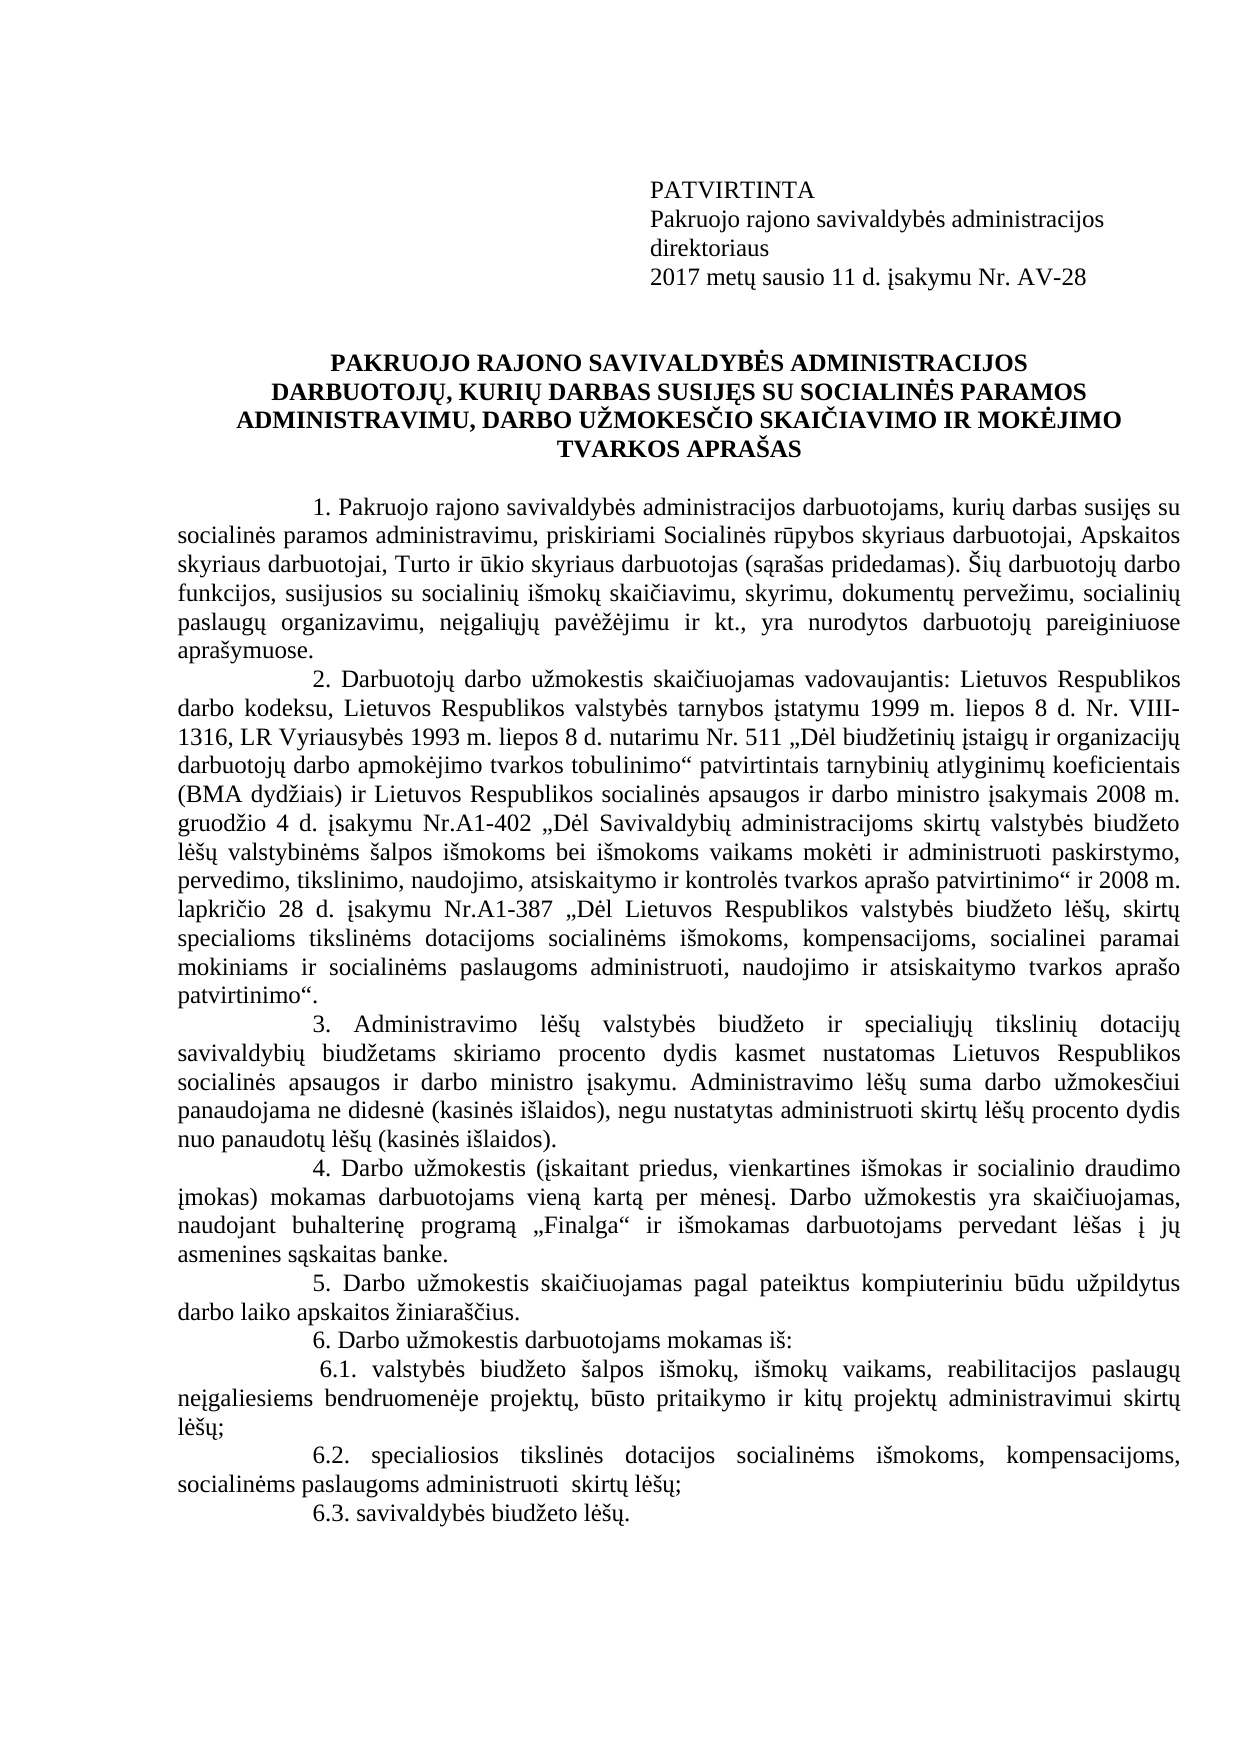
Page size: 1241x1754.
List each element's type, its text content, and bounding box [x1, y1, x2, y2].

text 6.2. specialiosios tikslinės dotacijos socialinėms išmokoms, kompensacijoms, socialinėms paslaugoms administruoti skirtų lėšų; [177, 1441, 1181, 1498]
text 3. Administravimo lėšų valstybės biudžeto ir specialiųjų tikslinių dotacijų savivaldybių biudžetams skiriamo procento dydis kasmet nustatomas Lietuvos Respublikos socialinės apsaugos ir darbo ministro įsakymu. Administravimo lėšų suma darbo užmokesčiui panaudojama ne didesnė (kasinės išlaidos), negu nustatytas administruoti skirtų lėšų procento dydis nuo panaudotų lėšų (kasinės išlaidos). [177, 1009, 1181, 1153]
text 2017 metų sausio 11 d. įsakymu Nr. AV-28 [650, 262, 1181, 291]
text 1. Pakruojo rajono savivaldybės administracijos darbuotojams, kurių darbas susijęs su socialinės paramos administravimu, priskiriami Socialinės rūpybos skyriaus darbuotojai, Apskaitos skyriaus darbuotojai, Turto ir ūkio skyriaus darbuotojas (sąrašas pridedamas). Šių darbuotojų darbo funkcijos, susijusios su socialinių išmokų skaičiavimu, skyrimu, dokumentų pervežimu, socialinių paslaugų organizavimu, neįgaliųjų pavėžėjimu ir kt., yra nurodytos darbuotojų pareiginiuose aprašymuose. [177, 492, 1181, 664]
text Pakruojo rajono savivaldybės administracijos direktoriaus [650, 204, 1181, 262]
text PATVIRTINTA [650, 176, 1181, 204]
text 6. Darbo užmokestis darbuotojams mokamas iš: [177, 1326, 1181, 1354]
text 5. Darbo užmokestis skaičiuojamas pagal pateiktus kompiuteriniu būdu užpildytus darbo laiko apskaitos žiniaraščius. [177, 1268, 1181, 1326]
text DARBUOTOJŲ, KURIŲ DARBAS SUSIJĘS SU SOCIALINĖS PARAMOS ADMINISTRAVIMU, DARBO UŽMOKESČIO SKAIČIAVIMO IR MOKĖJIMO TVARKOS APRAŠAS [177, 377, 1181, 463]
text 6.1. valstybės biudžeto šalpos išmokų, išmokų vaikams, reabilitacijos paslaugų neįgaliesiems bendruomenėje projektų, būsto pritaikymo ir kitų projektų administravimui skirtų lėšų; [177, 1354, 1181, 1441]
text 6.3. savivaldybės biudžeto lėšų. [177, 1498, 1181, 1527]
text PAKRUOJO RAJONO SAVIVALDYBĖS ADMINISTRACIJOS [177, 348, 1181, 377]
text 4. Darbo užmokestis (įskaitant priedus, vienkartines išmokas ir socialinio draudimo įmokas) mokamas darbuotojams vieną kartą per mėnesį. Darbo užmokestis yra skaičiuojamas, naudojant buhalterinę programą „Finalga“ ir išmokamas darbuotojams pervedant lėšas į jų asmenines sąskaitas banke. [177, 1153, 1181, 1268]
text 2. Darbuotojų darbo užmokestis skaičiuojamas vadovaujantis: Lietuvos Respublikos darbo kodeksu, Lietuvos Respublikos valstybės tarnybos įstatymu 1999 m. liepos 8 d. Nr. VIII-1316, LR Vyriausybės 1993 m. liepos 8 d. nutarimu Nr. 511 „Dėl biudžetinių įstaigų ir organizacijų darbuotojų darbo apmokėjimo tvarkos tobulinimo“ patvirtintais tarnybinių atlyginimų koeficientais (BMA dydžiais) ir Lietuvos Respublikos socialinės apsaugos ir darbo ministro įsakymais 2008 m. gruodžio 4 d. įsakymu Nr.A1-402 „Dėl Savivaldybių administracijoms skirtų valstybės biudžeto lėšų valstybinėms šalpos išmokoms bei išmokoms vaikams mokėti ir administruoti paskirstymo, pervedimo, tikslinimo, naudojimo, atsiskaitymo ir kontrolės tvarkos aprašo patvirtinimo“ ir 2008 m. lapkričio 28 d. įsakymu Nr.A1-387 „Dėl Lietuvos Respublikos valstybės biudžeto lėšų, skirtų specialioms tikslinėms dotacijoms socialinėms išmokoms, kompensacijoms, socialinei paramai mokiniams ir socialinėms paslaugoms administruoti, naudojimo ir atsiskaitymo tvarkos aprašo patvirtinimo“. [177, 664, 1181, 1009]
